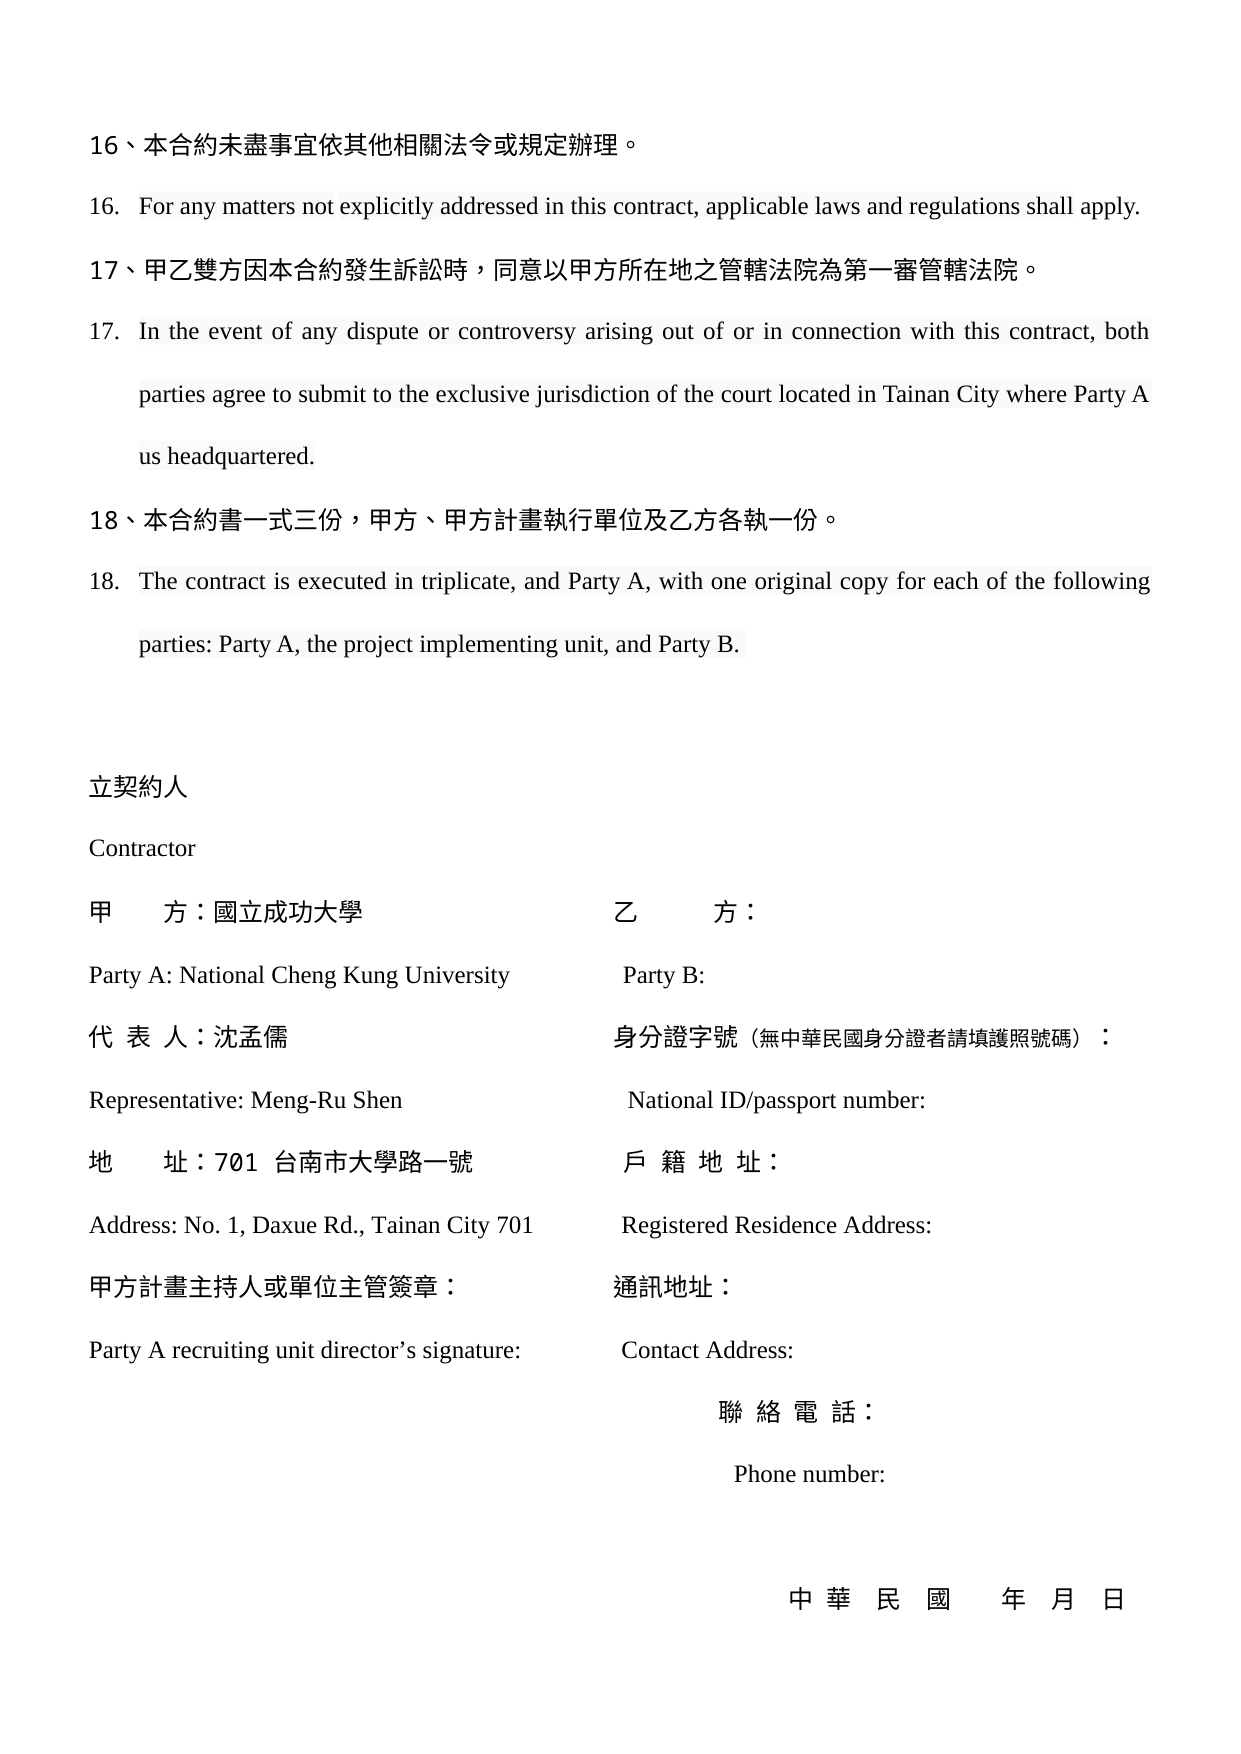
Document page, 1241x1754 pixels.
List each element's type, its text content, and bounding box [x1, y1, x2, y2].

text Address: No. 1, Daxue Rd., Tainan City 701 Registered Residence Address: [89, 1181, 1152, 1243]
text Contractor [89, 806, 1152, 868]
list 本合約未盡事宜依其他相關法令或規定辦理。 [89, 102, 1152, 164]
text 中 華 民 國 年 月 日 [89, 1556, 1152, 1618]
list 本合約書一式三份，甲方、甲方計畫執行單位及乙方各執一份。 [89, 477, 1152, 539]
text 地 址：701 台南市大學路一號 戶 籍 地 址： [89, 1118, 1152, 1181]
text Representative: Meng-Ru Shen National ID/passport number: [89, 1056, 1152, 1118]
text Phone number: [89, 1431, 1152, 1556]
list In the event of any dispute or controversy arising out of or in connection with this contract, both parties agree to submit to the exclusive jurisdiction of the court located in Tainan City where Party A us headquartered. [89, 289, 1152, 477]
text 甲方計畫主持人或單位主管簽章： 通訊地址： [89, 1243, 1152, 1306]
list The contract is executed in triplicate, and Party A, with one original copy for each of the following parties: Party A, the project implementing unit, and Party B. [89, 539, 1152, 664]
text 立契約人 [89, 743, 1152, 806]
text 聯 絡 電 話： [89, 1368, 1152, 1431]
text 代 表 人：沈孟儒 身分證字號（無中華民國身分證者請填護照號碼）： [89, 993, 1152, 1056]
text Party A recruiting unit director’s signature: Contact Address: [89, 1306, 1152, 1368]
text Party A: National Cheng Kung University Party B: [89, 931, 1152, 993]
text 甲 方：國立成功大學 乙 方： [89, 868, 1152, 931]
list For any matters not explicitly addressed in this contract, applicable laws and regulations shall apply. [89, 164, 1152, 227]
list 甲乙雙方因本合約發生訴訟時，同意以甲方所在地之管轄法院為第一審管轄法院。 [89, 227, 1152, 289]
